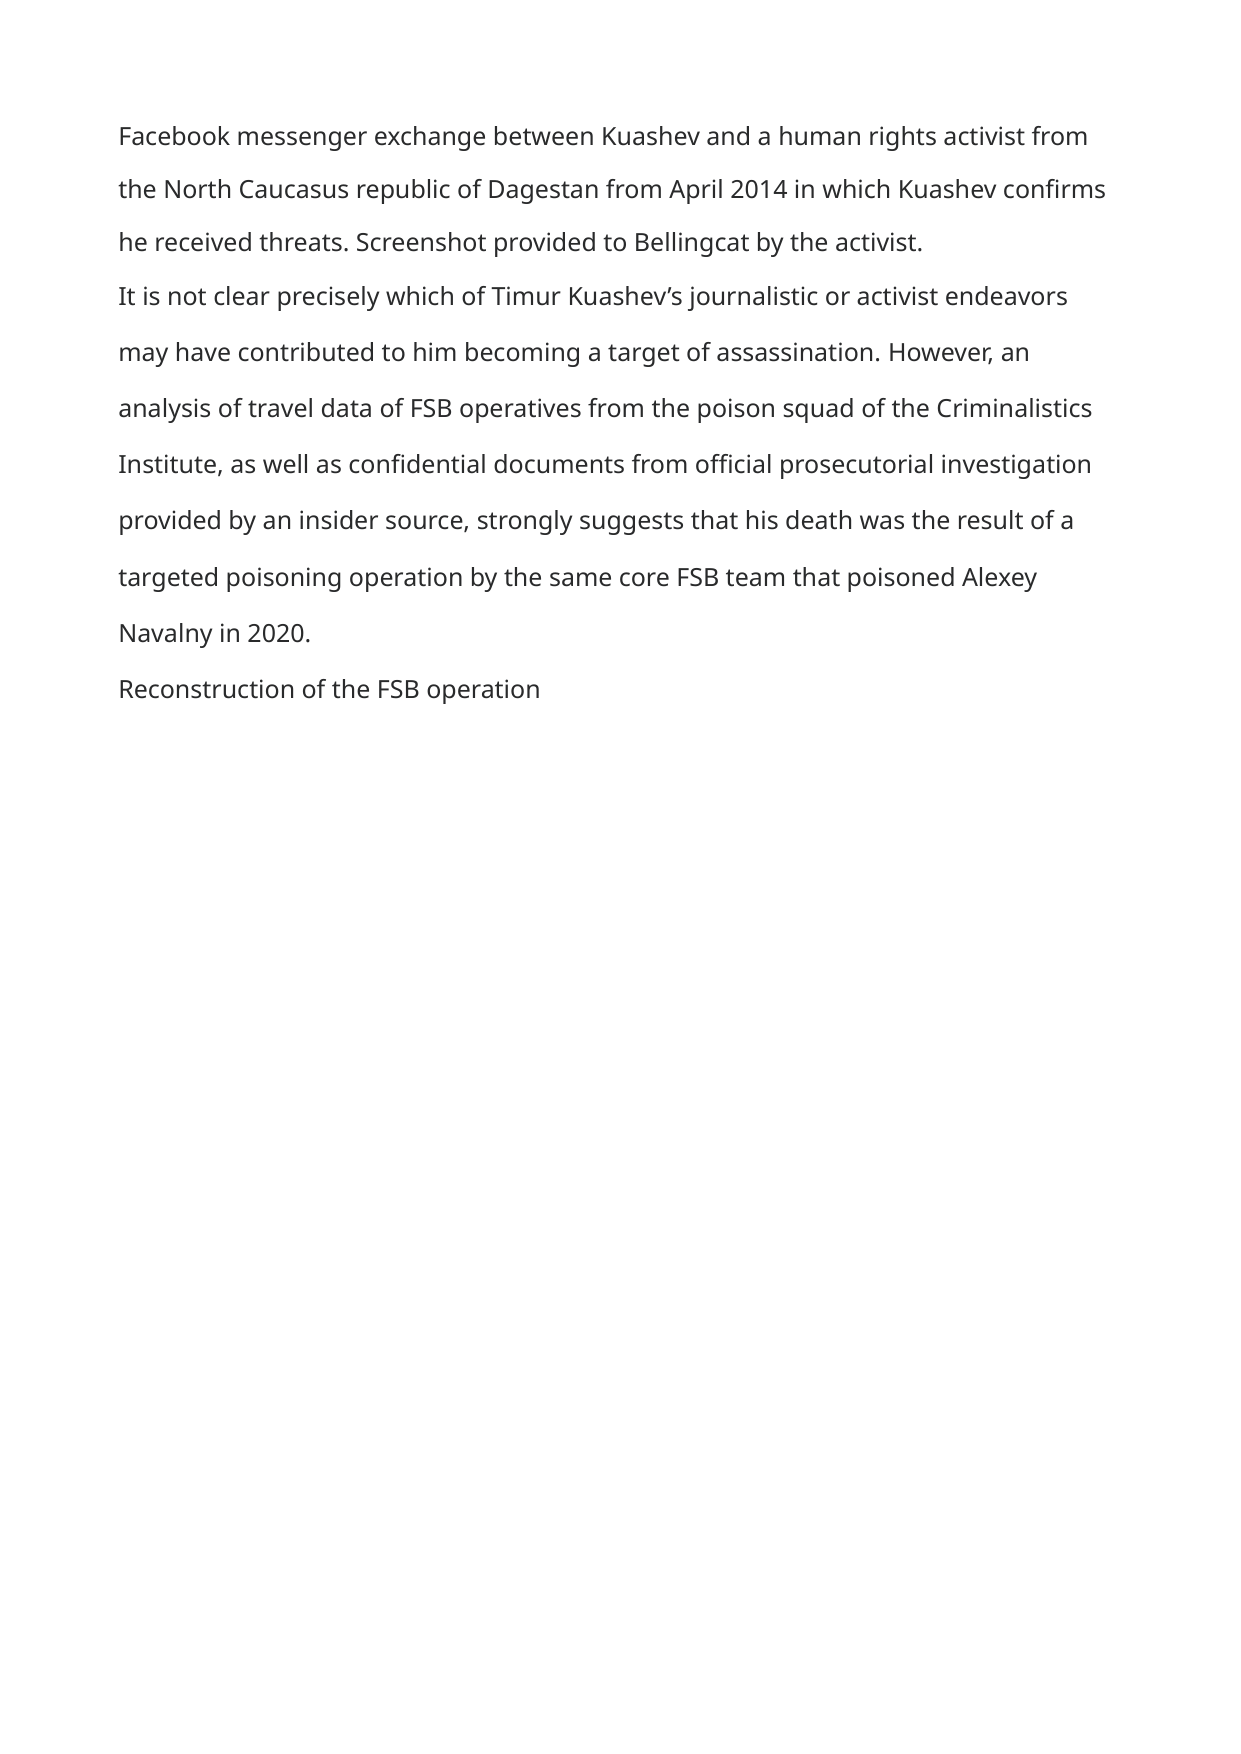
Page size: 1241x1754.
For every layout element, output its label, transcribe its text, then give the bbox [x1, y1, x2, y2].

text Reconstruction of the FSB operation [118, 671, 1122, 706]
text Facebook messenger exchange between Kuashev and a human rights activist from the North Caucasus republic of Dagestan from April 2014 in which Kuashev confirms he received threats. Screenshot provided to Bellingcat by the activist. [118, 118, 1122, 259]
text It is not clear precisely which of Timur Kuashev’s journalistic or activist endeavors may have contributed to him becoming a target of assassination. However, an analysis of travel data of FSB operatives from the poison squad of the Criminalistics Institute, as well as confidential documents from official prosecutorial investigation provided by an insider source, strongly suggests that his death was the result of a targeted poisoning operation by the same core FSB team that poisoned Alexey Navalny in 2020. [118, 278, 1122, 649]
